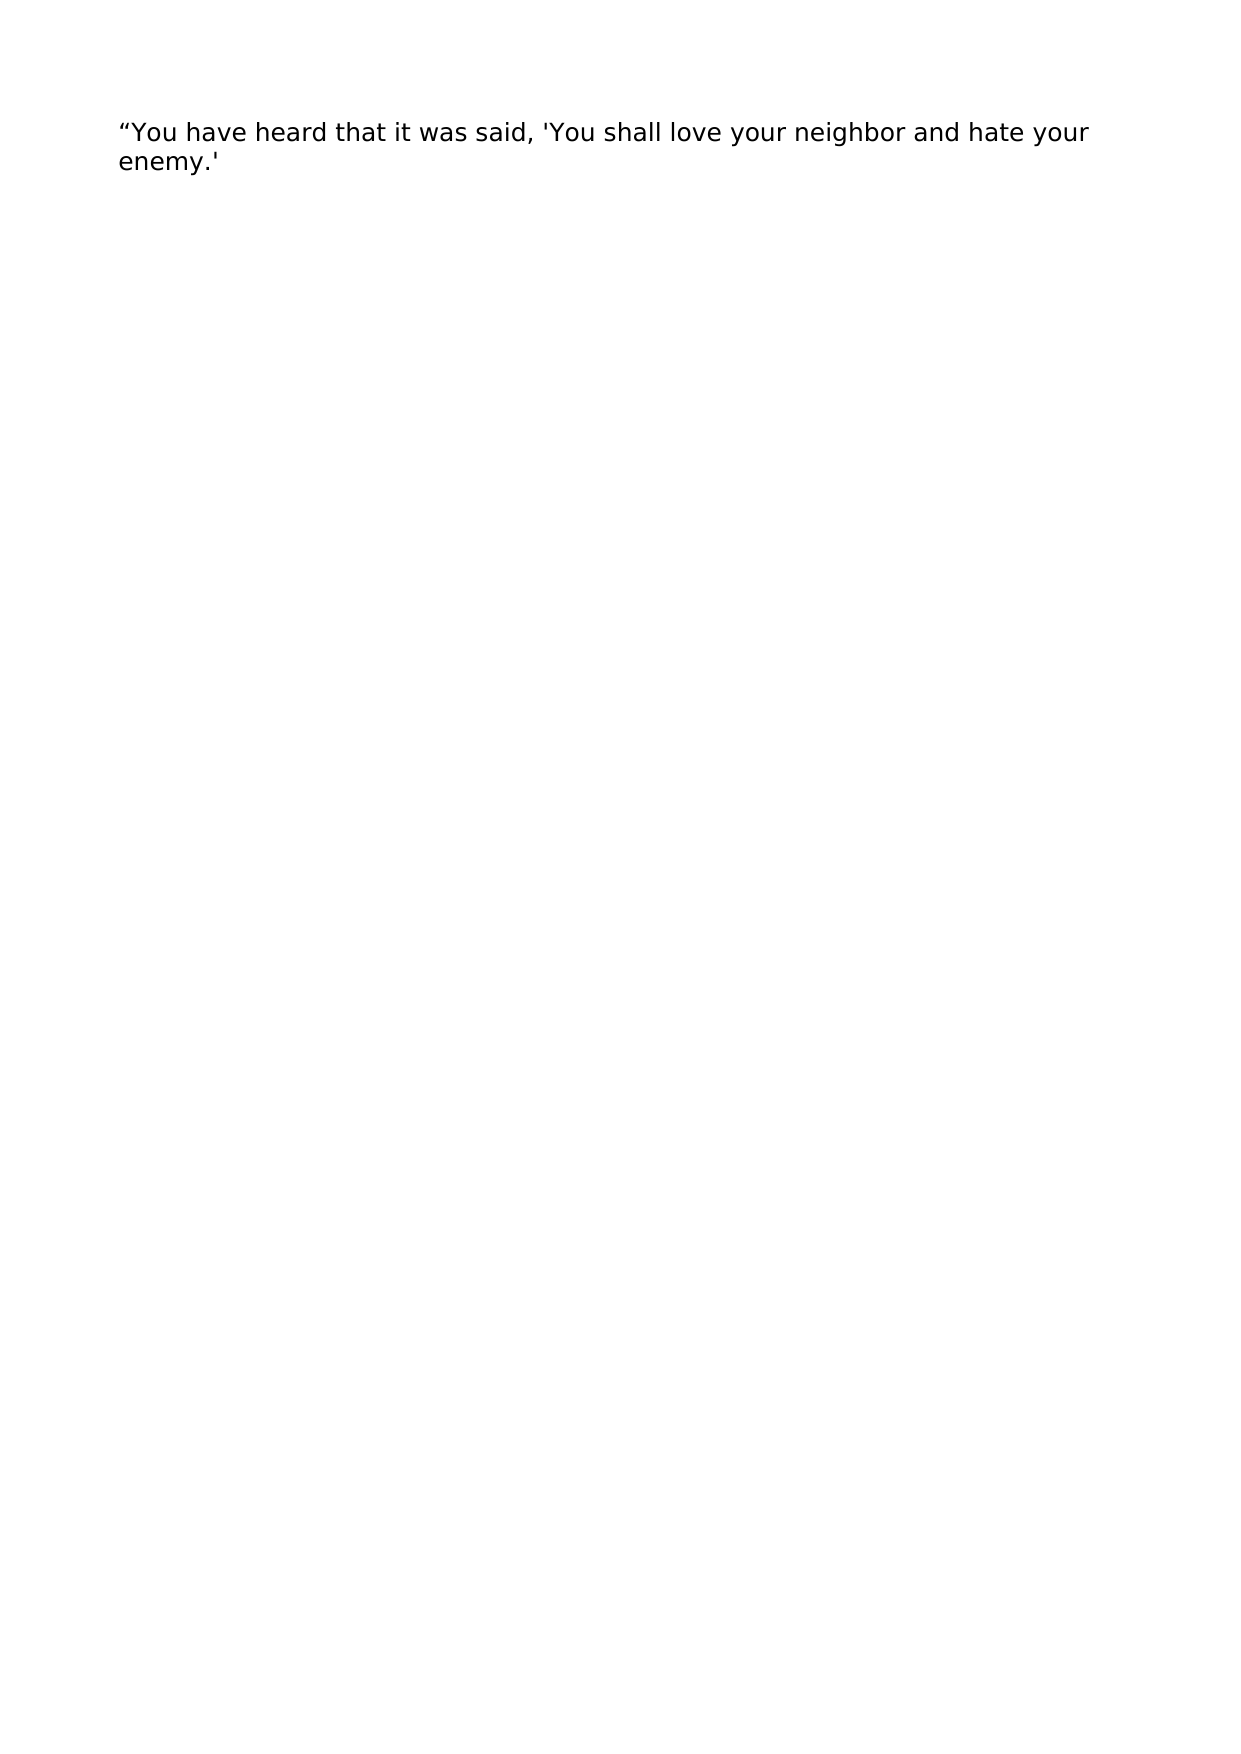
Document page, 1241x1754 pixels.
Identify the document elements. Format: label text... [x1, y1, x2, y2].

text “You have heard that it was said, 'You shall love your neighbor and hate your enemy.' [118, 118, 1122, 176]
